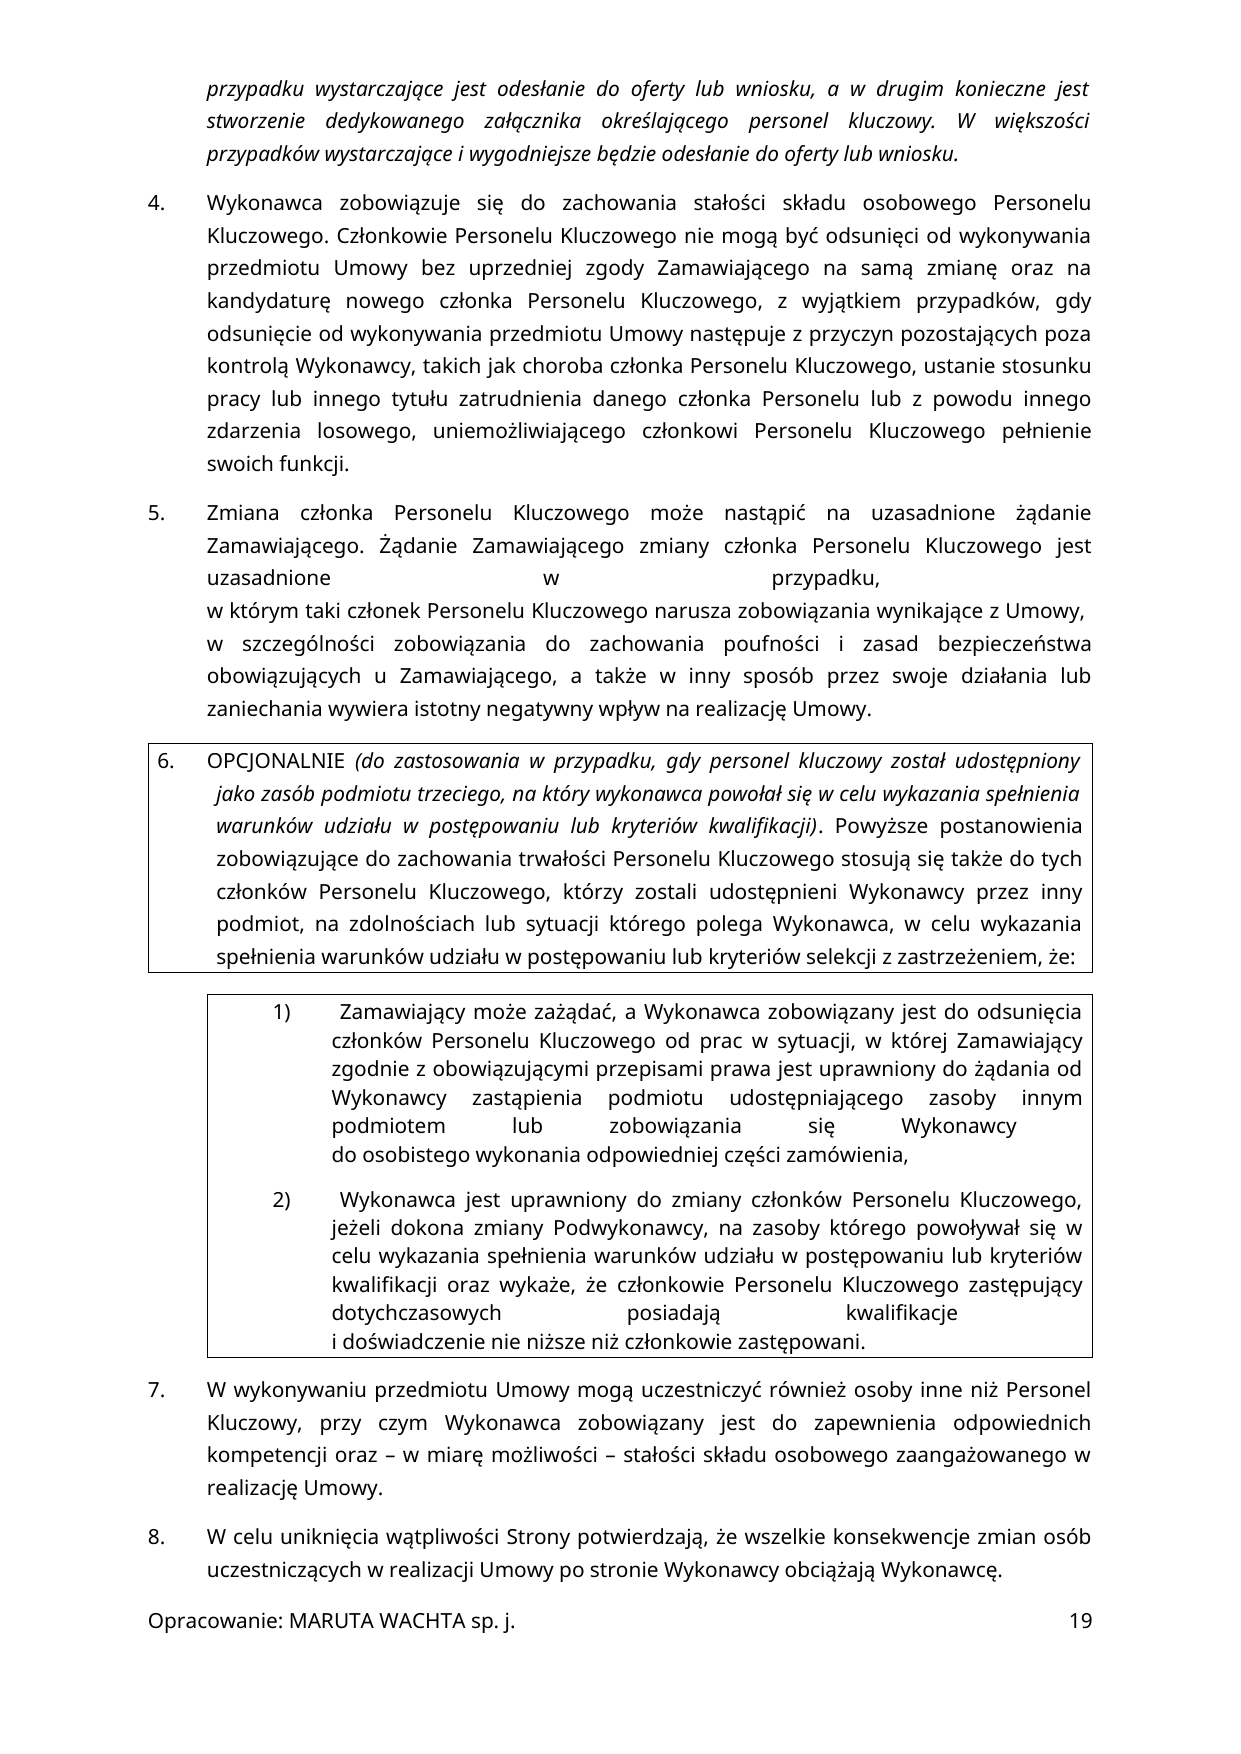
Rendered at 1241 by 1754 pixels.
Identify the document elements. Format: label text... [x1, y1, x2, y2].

list OPCJONALNIE (do zastosowania w przypadku, gdy personel kluczowy został udostępniony jako zasób podmiotu trzeciego, na który wykonawca powołał się w celu wykazania spełnienia warunków udziału w postępowaniu lub kryteriów kwalifikacji). Powyższe postanowienia zobowiązujące do zachowania trwałości Personelu Kluczowego stosują się także do tych członków Personelu Kluczowego, którzy zostali udostępnieni Wykonawcy przez inny podmiot, na zdolnościach lub sytuacji którego polega Wykonawca, w celu wykazania spełnienia warunków udziału w postępowaniu lub kryteriów selekcji z zastrzeżeniem, że: [149, 744, 1092, 972]
list Zmiana członka Personelu Kluczowego może nastąpić na uzasadnione żądanie Zamawiającego. Żądanie Zamawiającego zmiany członka Personelu Kluczowego jest uzasadnione w przypadku, w którym taki członek Personelu Kluczowego narusza zobowiązania wynikające z Umowy, w szczególności zobowiązania do zachowania poufności i zasad bezpieczeństwa obowiązujących u Zamawiającego, a także w inny sposób przez swoje działania lub zaniechania wywiera istotny negatywny wpływ na realizację Umowy. [148, 498, 1093, 722]
list Wykonawca zobowiązuje się do zachowania stałości składu osobowego Personelu Kluczowego. Członkowie Personelu Kluczowego nie mogą być odsunięci od wykonywania przedmiotu Umowy bez uprzedniej zgody Zamawiającego na samą zmianę oraz na kandydaturę nowego członka Personelu Kluczowego, z wyjątkiem przypadków, gdy odsunięcie od wykonywania przedmiotu Umowy następuje z przyczyn pozostających poza kontrolą Wykonawcy, takich jak choroba członka Personelu Kluczowego, ustanie stosunku pracy lub innego tytułu zatrudnienia danego członka Personelu lub z powodu innego zdarzenia losowego, uniemożliwiającego członkowi Personelu Kluczowego pełnienie swoich funkcji. [148, 188, 1093, 477]
text przypadku wystarczające jest odesłanie do oferty lub wniosku, a w drugim konieczne jest stworzenie dedykowanego załącznika określającego personel kluczowy. W większości przypadków wystarczające i wygodniejsze będzie odesłanie do oferty lub wniosku. [207, 74, 1093, 167]
list Zamawiający może zażądać, a Wykonawca zobowiązany jest do odsunięcia członków Personelu Kluczowego od prac w sytuacji, w której Zamawiający zgodnie z obowiązującymi przepisami prawa jest uprawniony do żądania od Wykonawcy zastąpienia podmiotu udostępniającego zasoby innym podmiotem lub zobowiązania się Wykonawcy do osobistego wykonania odpowiedniej części zamówienia, [208, 995, 1092, 1168]
list Wykonawca jest uprawniony do zmiany członków Personelu Kluczowego, jeżeli dokona zmiany Podwykonawcy, na zasoby którego powoływał się w celu wykazania spełnienia warunków udziału w postępowaniu lub kryteriów kwalifikacji oraz wykaże, że członkowie Personelu Kluczowego zastępujący dotychczasowych posiadają kwalifikacje i doświadczenie nie niższe niż członkowie zastępowani. [208, 1182, 1092, 1357]
list W celu uniknięcia wątpliwości Strony potwierdzają, że wszelkie konsekwencje zmian osób uczestniczących w realizacji Umowy po stronie Wykonawcy obciążają Wykonawcę. [148, 1522, 1093, 1583]
list W wykonywaniu przedmiotu Umowy mogą uczestniczyć również osoby inne niż Personel Kluczowy, przy czym Wykonawca zobowiązany jest do zapewnienia odpowiednich kompetencji oraz – w miarę możliwości – stałości składu osobowego zaangażowanego w realizację Umowy. [148, 1375, 1093, 1501]
